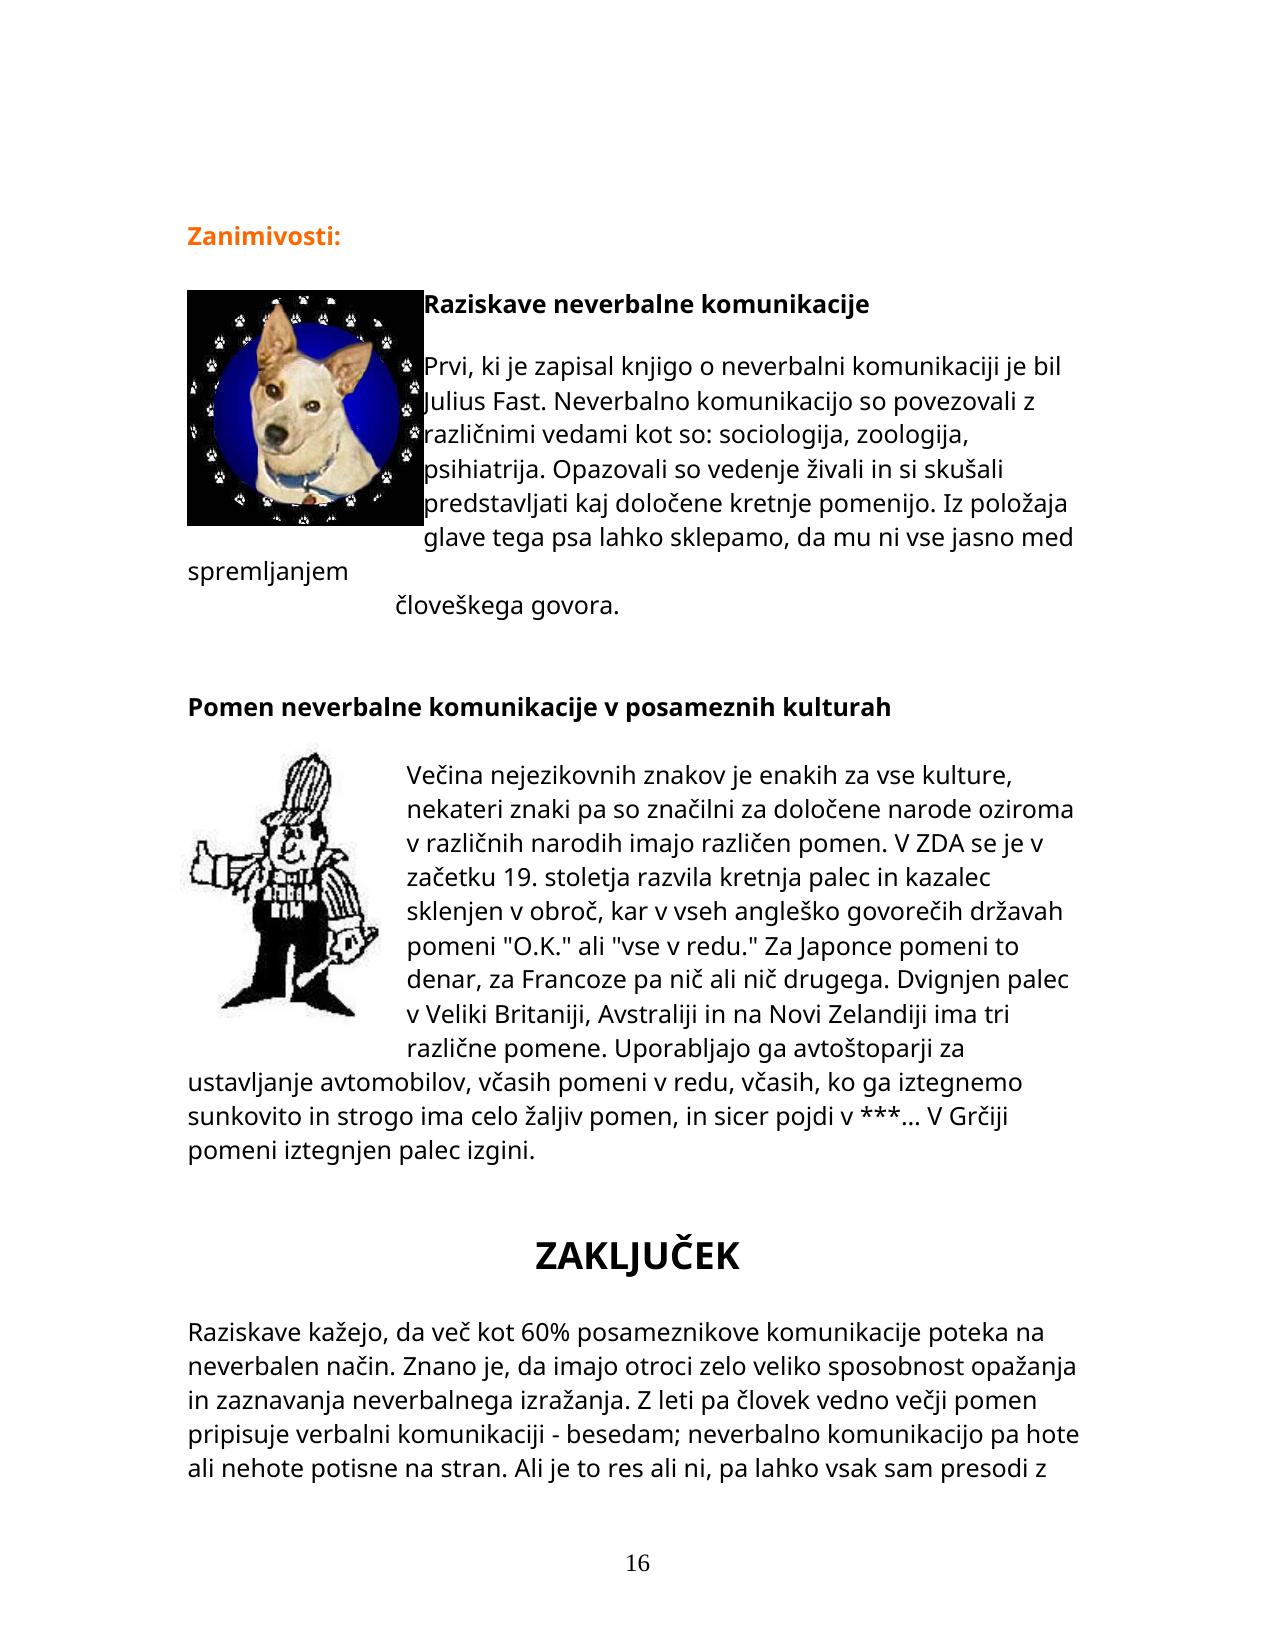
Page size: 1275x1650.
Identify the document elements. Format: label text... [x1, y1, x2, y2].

text Večina nejezikovnih znakov je enakih za vse kulture, nekateri znaki pa so značilni za določene narode oziroma v različnih narodih imajo različen pomen. V ZDA se je v začetku 19. stoletja razvila kretnja palec in kazalec sklenjen v obroč, kar v vseh angleško govorečih državah pomeni "O.K." ali "vse v redu." Za Japonce pomeni to denar, za Francoze pa nič ali nič drugega. Dvignjen palec v Veliki Britaniji, Avstraliji in na Novi Zelandiji ima tri različne pomene. Uporabljajo ga avtoštoparji za ustavljanje avtomobilov, včasih pomeni v redu, včasih, ko ga iztegnemo sunkovito in strogo ima celo žaljiv pomen, in sicer pojdi v ***… V Grčiji pomeni iztegnjen palec izgini. [187, 758, 1087, 1167]
text Prvi, ki je zapisal knjigo o neverbalni komunikaciji je bil Julius Fast. Neverbalno komunikacijo so povezovali z različnimi vedami kot so: sociologija, zoologija, psihiatrija. Opazovali so vedenje živali in si skušali predstavljati kaj določene kretnje pomenijo. Iz položaja glave tega psa lahko sklepamo, da mu ni vse jasno med spremljanjem [187, 320, 1087, 587]
text Zanimivosti: [187, 218, 1087, 252]
text Raziskave neverbalne komunikacije [187, 286, 1087, 320]
picture [168, 742, 407, 1037]
text Raziskave kažejo, da več kot 60% posameznikove komunikacije poteka na neverbalen način. Znano je, da imajo otroci zelo veliko sposobnost opažanja in zaznavanja neverbalnega izražanja. Z leti pa človek vedno večji pomen pripisuje verbalni komunikaciji - besedam; neverbalno komunikacijo pa hote ali nehote potisne na stran. Ali je to res ali ni, pa lahko vsak sam presodi z [187, 1314, 1087, 1485]
text človeškega govora. [187, 587, 1087, 622]
text ZAKLJUČEK [187, 1229, 1087, 1280]
text Pomen neverbalne komunikacije v posameznih kulturah [187, 690, 1087, 724]
